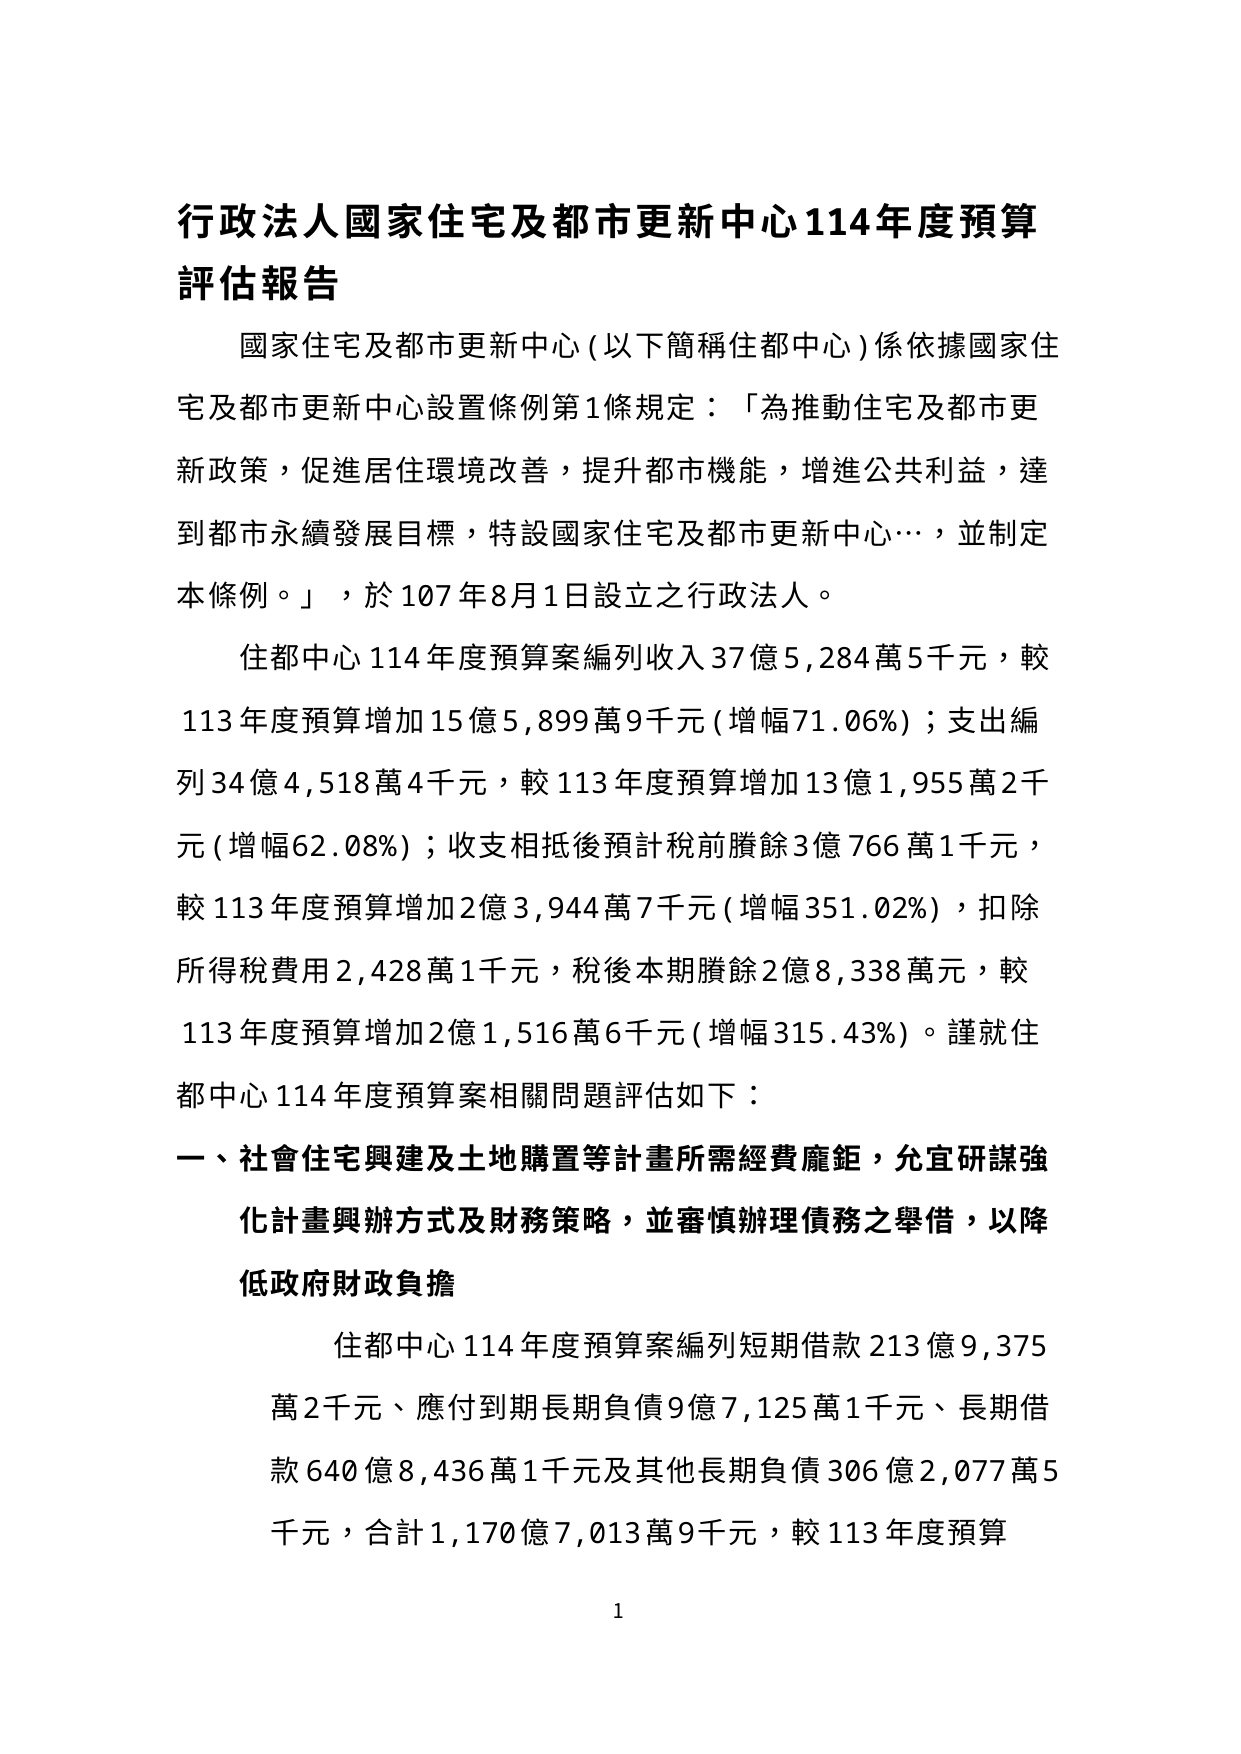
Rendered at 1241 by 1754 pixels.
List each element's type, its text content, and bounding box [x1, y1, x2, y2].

text 國家住宅及都市更新中心(以下簡稱住都中心)係依據國家住宅及都市更新中心設置條例第1條規定：「為推動住宅及都市更新政策，促進居住環境改善，提升都市機能，增進公共利益，達到都市永續發展目標，特設國家住宅及都市更新中心…，並制定本條例。」，於107年8月1日設立之行政法人。 [176, 302, 1061, 615]
text 行政法人國家住宅及都市更新中心114年度預算評估報告 [176, 177, 1061, 302]
text 一、社會住宅興建及土地購置等計畫所需經費龐鉅，允宜研謀強化計畫興辦方式及財務策略，並審慎辦理債務之舉借，以降低政府財政負擔 [176, 1115, 1061, 1302]
text 住都中心114年度預算案編列收入37億5,284萬5千元，較113年度預算增加15億5,899萬9千元(增幅71.06%)；支出編列34億4,518萬4千元，較113年度預算增加13億1,955萬2千元(增幅62.08%)；收支相抵後預計稅前賸餘3億766萬1千元，較113年度預算增加2億3,944萬7千元(增幅351.02%)，扣除所得稅費用2,428萬1千元，稅後本期賸餘2億8,338萬元，較113年度預算增加2億1,516萬6千元(增幅315.43%)。謹就住都中心114年度預算案相關問題評估如下： [176, 615, 1061, 1115]
text 住都中心114年度預算案編列短期借款213億9,375萬2千元、應付到期長期負債9億7,125萬1千元、長期借款640億8,436萬1千元及其他長期負債306億2,077萬5千元，合計1,170億7,013萬9千元，較113年度預算 [264, 1302, 1061, 1552]
